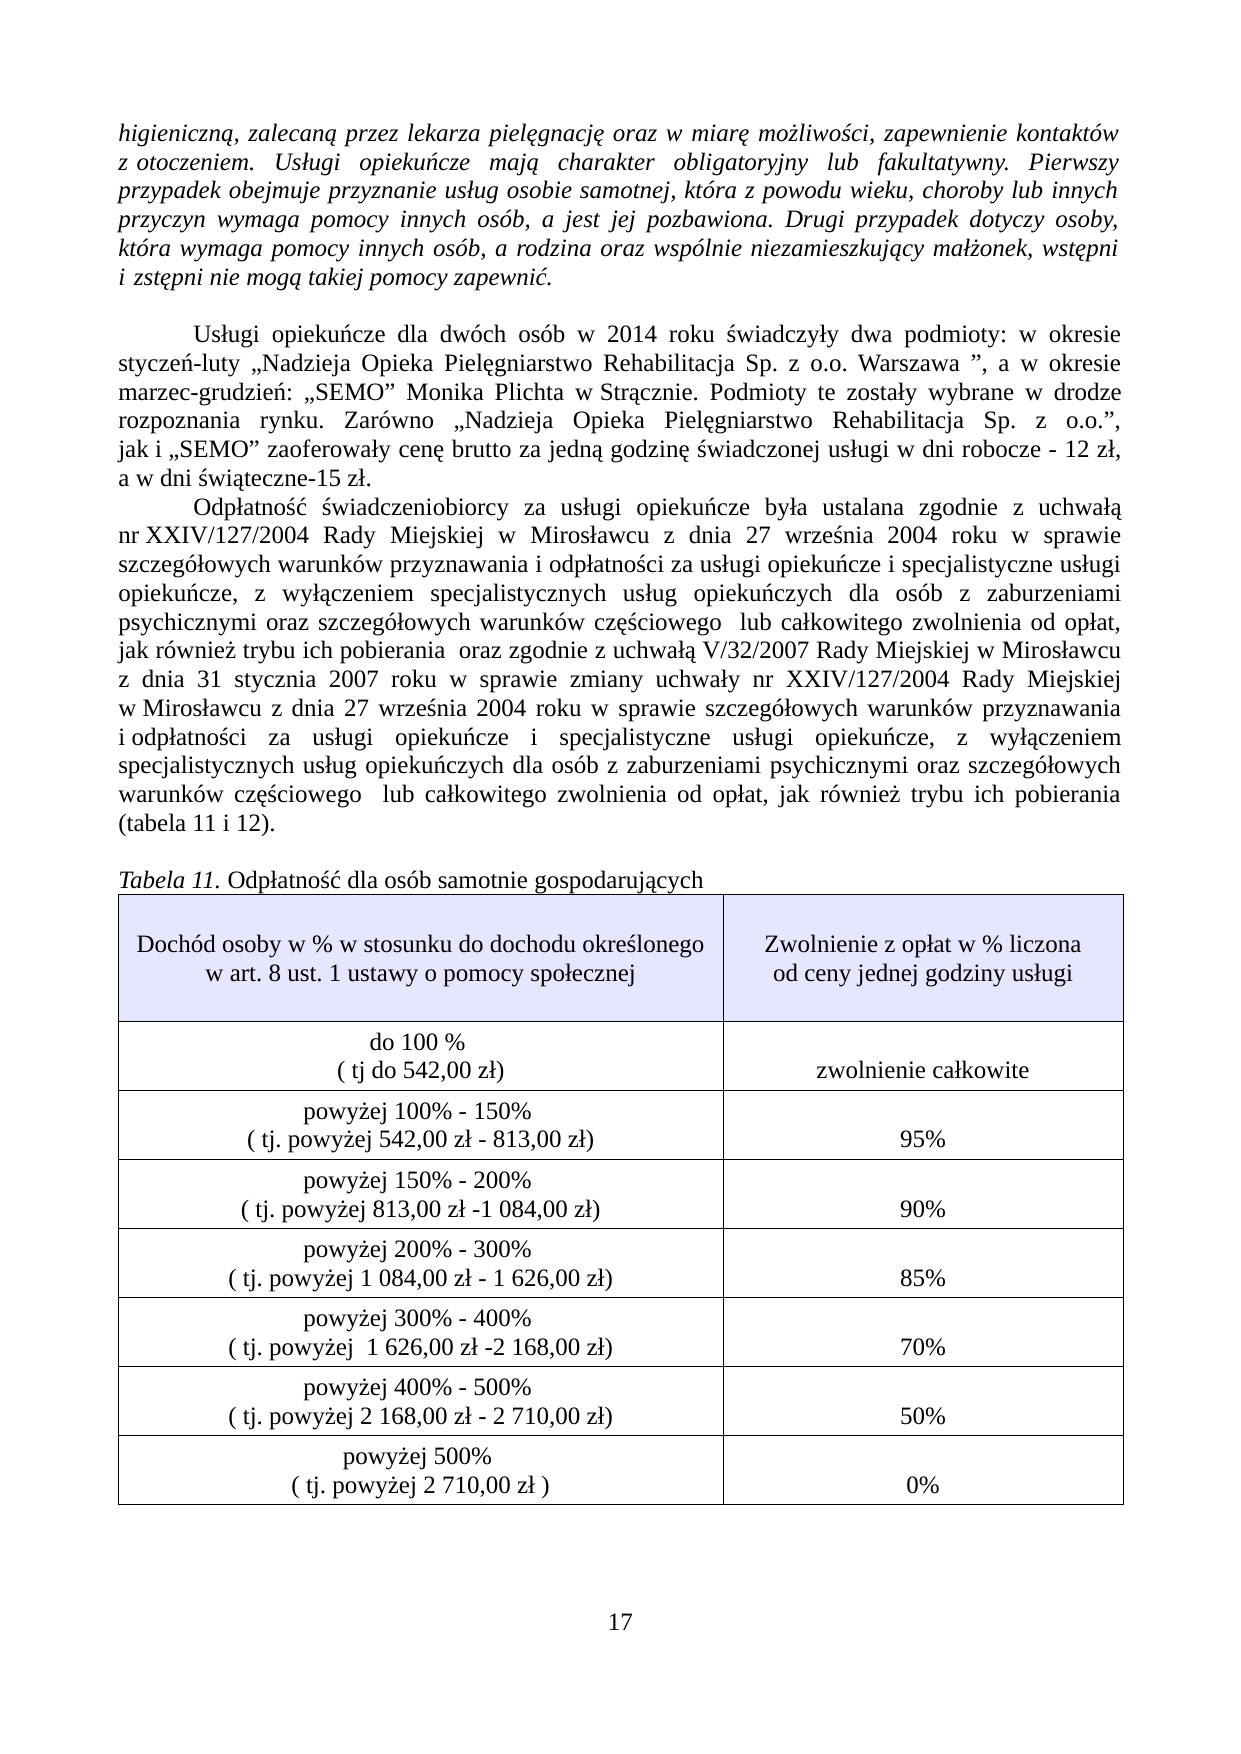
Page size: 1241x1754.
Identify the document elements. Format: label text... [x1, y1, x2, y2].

table_cell powyżej 300% - 400% ( tj. powyżej 1 626,00 zł -2 168,00 zł) [119, 1298, 723, 1366]
table_cell 90% [724, 1160, 1123, 1228]
table_cell 95% [724, 1091, 1123, 1159]
text Odpłatność świadczeniobiorcy za usługi opiekuńcze była ustalana zgodnie z uchwałą nr XXIV/127/2004 Rady Miejskiej w Mirosławcu z dnia 27 września 2004 roku w sprawie szczegółowych warunków przyznawania i odpłatności za usługi opiekuńcze i specjalistyczne usługi opiekuńcze, z wyłączeniem specjalistycznych usług opiekuńczych dla osób z zaburzeniami psychicznymi oraz szczegółowych warunków częściowego lub całkowitego zwolnienia od opłat, jak również trybu ich pobierania oraz zgodnie z uchwałą V/32/2007 Rady Miejskiej w Mirosławcu z dnia 31 stycznia 2007 roku w sprawie zmiany uchwały nr XXIV/127/2004 Rady Miejskiej w Mirosławcu z dnia 27 września 2004 roku w sprawie szczegółowych warunków przyznawania i odpłatności za usługi opiekuńcze i specjalistyczne usługi opiekuńcze, z wyłączeniem specjalistycznych usług opiekuńczych dla osób z zaburzeniami psychicznymi oraz szczegółowych warunków częściowego lub całkowitego zwolnienia od opłat, jak również trybu ich pobierania (tabela 11 i 12). [118, 492, 1122, 837]
table_cell do 100 % ( tj do 542,00 zł) [119, 1022, 723, 1090]
table_cell 50% [724, 1367, 1123, 1435]
text Tabela 11. Odpłatność dla osób samotnie gospodarujących [118, 866, 1122, 894]
text higieniczną, zalecaną przez lekarza pielęgnację oraz w miarę możliwości, zapewnienie kontaktów z otoczeniem. Usługi opiekuńcze mają charakter obligatoryjny lub fakultatywny. Pierwszy przypadek obejmuje przyznanie usług osobie samotnej, która z powodu wieku, choroby lub innych przyczyn wymaga pomocy innych osób, a jest jej pozbawiona. Drugi przypadek dotyczy osoby, która wymaga pomocy innych osób, a rodzina oraz wspólnie niezamieszkujący małżonek, wstępni i zstępni nie mogą takiej pomocy zapewnić. [118, 118, 1122, 291]
table_cell 85% [724, 1229, 1123, 1297]
table_cell powyżej 100% - 150% ( tj. powyżej 542,00 zł - 813,00 zł) [119, 1091, 723, 1159]
table_header Dochód osoby w % w stosunku do dochodu określonego w art. 8 ust. 1 ustawy o pomocy społecznej [119, 895, 723, 1021]
table_cell powyżej 500% ( tj. powyżej 2 710,00 zł ) [119, 1436, 723, 1504]
table_header Zwolnienie z opłat w % liczona od ceny jednej godziny usługi [724, 895, 1123, 1021]
table_cell 70% [724, 1298, 1123, 1366]
table_cell powyżej 150% - 200% ( tj. powyżej 813,00 zł -1 084,00 zł) [119, 1160, 723, 1228]
table_cell zwolnienie całkowite [724, 1022, 1123, 1090]
table_cell 0% [724, 1436, 1123, 1504]
table_cell powyżej 200% - 300% ( tj. powyżej 1 084,00 zł - 1 626,00 zł) [119, 1229, 723, 1297]
text Usługi opiekuńcze dla dwóch osób w 2014 roku świadczyły dwa podmioty: w okresie styczeń-luty „Nadzieja Opieka Pielęgniarstwo Rehabilitacja Sp. z o.o. Warszawa ”, a w okresie marzec-grudzień: „SEMO” Monika Plichta w Strącznie. Podmioty te zostały wybrane w drodze rozpoznania rynku. Zarówno „Nadzieja Opieka Pielęgniarstwo Rehabilitacja Sp. z o.o.”, jak i „SEMO” zaoferowały cenę brutto za jedną godzinę świadczonej usługi w dni robocze - 12 zł, a w dni świąteczne-15 zł. [118, 319, 1122, 492]
table_cell powyżej 400% - 500% ( tj. powyżej 2 168,00 zł - 2 710,00 zł) [119, 1367, 723, 1435]
